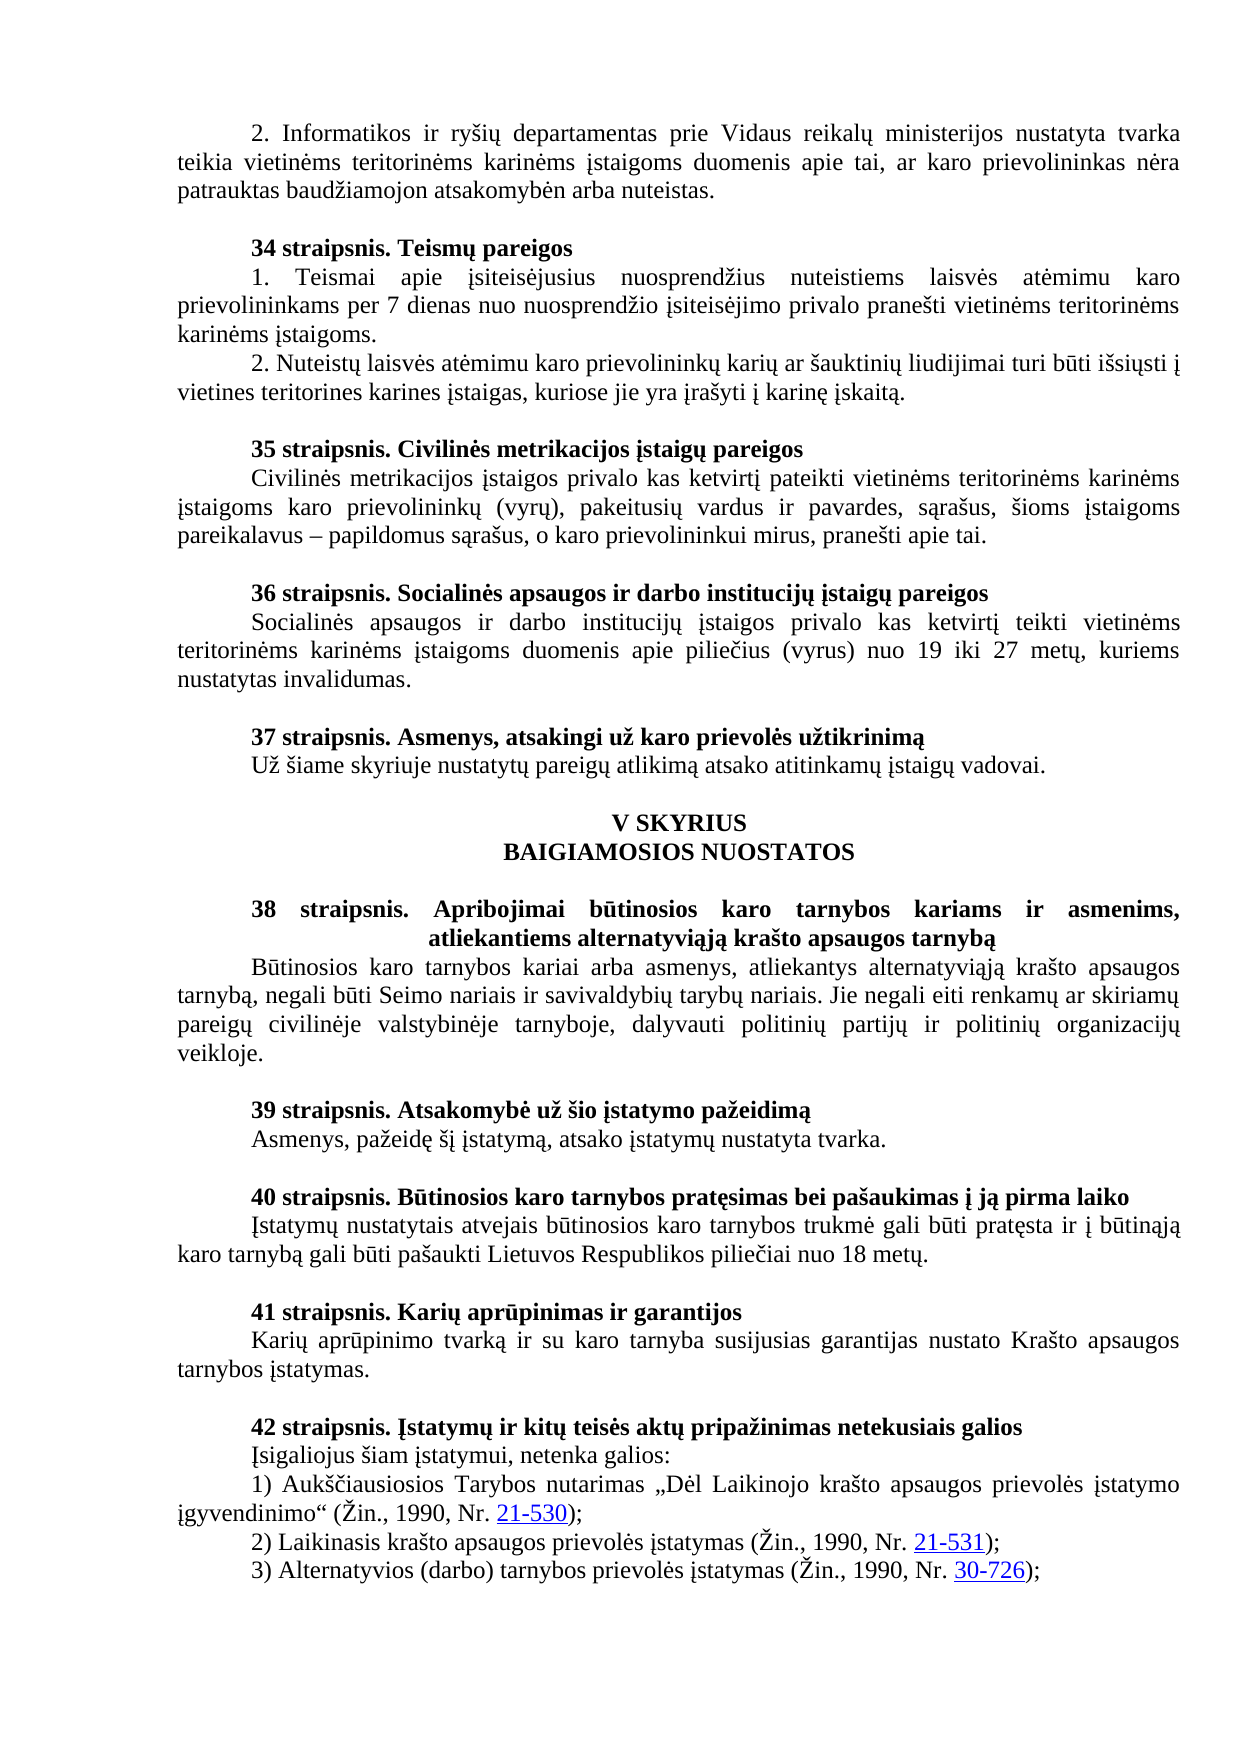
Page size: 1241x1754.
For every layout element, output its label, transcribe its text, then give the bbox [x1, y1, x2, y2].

text 34 straipsnis. Teismų pareigos [177, 233, 1181, 262]
text Civilinės metrikacijos įstaigos privalo kas ketvirtį pateikti vietinėms teritorinėms karinėms įstaigoms karo prievolininkų (vyrų), pakeitusių vardus ir pavardes, sąrašus, šioms įstaigoms pareikalavus – papildomus sąrašus, o karo prievolininkui mirus, pranešti apie tai. [177, 463, 1181, 549]
text 41 straipsnis. Karių aprūpinimas ir garantijos [177, 1297, 1181, 1326]
text Būtinosios karo tarnybos kariai arba asmenys, atliekantys alternatyviąją krašto apsaugos tarnybą, negali būti Seimo nariais ir savivaldybių tarybų nariais. Jie negali eiti renkamų ar skiriamų pareigų civilinėje valstybinėje tarnyboje, dalyvauti politinių partijų ir politinių organizacijų veikloje. [177, 952, 1181, 1067]
text Įsigaliojus šiam įstatymui, netenka galios: [177, 1441, 1181, 1469]
text BAIGIAMOSIOS NUOSTATOS [177, 837, 1181, 866]
text Socialinės apsaugos ir darbo institucijų įstaigos privalo kas ketvirtį teikti vietinėms teritorinėms karinėms įstaigoms duomenis apie piliečius (vyrus) nuo 19 iki 27 metų, kuriems nustatytas invalidumas. [177, 607, 1181, 693]
text 35 straipsnis. Civilinės metrikacijos įstaigų pareigos [177, 434, 1181, 463]
text Už šiame skyriuje nustatytų pareigų atlikimą atsako atitinkamų įstaigų vadovai. [177, 751, 1181, 779]
text 2. Informatikos ir ryšių departamentas prie Vidaus reikalų ministerijos nustatyta tvarka teikia vietinėms teritorinėms karinėms įstaigoms duomenis apie tai, ar karo prievolininkas nėra patrauktas baudžiamojon atsakomybėn arba nuteistas. [177, 118, 1181, 204]
text 38 straipsnis. Apribojimai būtinosios karo tarnybos kariams ir asmenims, atliekantiems alternatyviąją krašto apsaugos tarnybą [251, 894, 1181, 952]
text Asmenys, pažeidę šį įstatymą, atsako įstatymų nustatyta tvarka. [177, 1124, 1181, 1153]
text V SKYRIUS [177, 808, 1181, 837]
text 39 straipsnis. Atsakomybė už šio įstatymo pažeidimą [177, 1096, 1181, 1124]
text Įstatymų nustatytais atvejais būtinosios karo tarnybos trukmė gali būti pratęsta ir į būtinąją karo tarnybą gali būti pašaukti Lietuvos Respublikos piliečiai nuo 18 metų. [177, 1211, 1181, 1268]
text 2. Nuteistų laisvės atėmimu karo prievolininkų karių ar šauktinių liudijimai turi būti išsiųsti į vietines teritorines karines įstaigas, kuriose jie yra įrašyti į karinę įskaitą. [177, 348, 1181, 406]
text 36 straipsnis. Socialinės apsaugos ir darbo institucijų įstaigų pareigos [177, 578, 1181, 607]
text 40 straipsnis. Būtinosios karo tarnybos pratęsimas bei pašaukimas į ją pirma laiko [177, 1182, 1181, 1211]
text 1. Teismai apie įsiteisėjusius nuosprendžius nuteistiems laisvės atėmimu karo prievolininkams per 7 dienas nuo nuosprendžio įsiteisėjimo privalo pranešti vietinėms teritorinėms karinėms įstaigoms. [177, 262, 1181, 348]
text 42 straipsnis. Įstatymų ir kitų teisės aktų pripažinimas netekusiais galios [177, 1412, 1181, 1441]
text 37 straipsnis. Asmenys, atsakingi už karo prievolės užtikrinimą [177, 722, 1181, 751]
text 1) Aukščiausiosios Tarybos nutarimas „Dėl Laikinojo krašto apsaugos prievolės įstatymo įgyvendinimo“ (Žin., 1990, Nr. 21-530); [177, 1469, 1181, 1527]
text Karių aprūpinimo tvarką ir su karo tarnyba susijusias garantijas nustato Krašto apsaugos tarnybos įstatymas. [177, 1326, 1181, 1383]
text 3) Alternatyvios (darbo) tarnybos prievolės įstatymas (Žin., 1990, Nr. 30-726); [177, 1556, 1181, 1584]
text 2) Laikinasis krašto apsaugos prievolės įstatymas (Žin., 1990, Nr. 21-531); [177, 1527, 1181, 1556]
